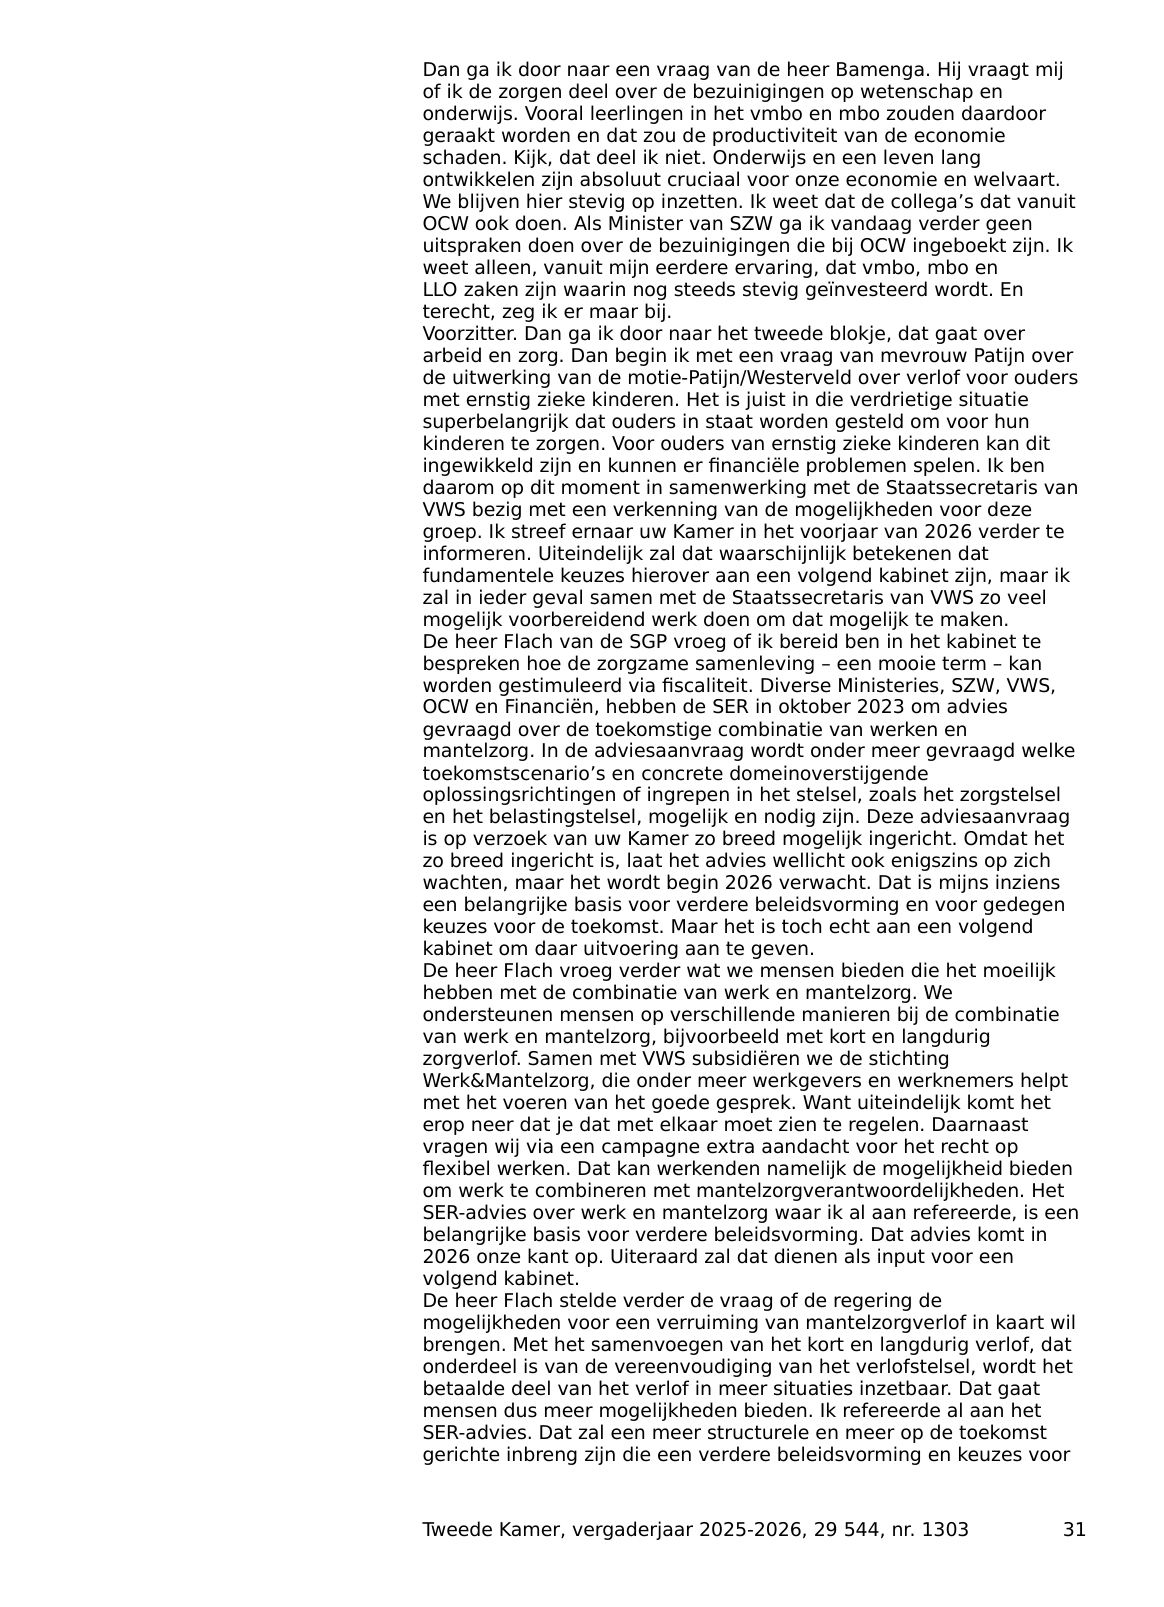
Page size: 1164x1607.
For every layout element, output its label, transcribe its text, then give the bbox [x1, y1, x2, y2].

text Voorzitter. Dan ga ik door naar het tweede blokje, dat gaat over arbeid en zorg. Dan begin ik met een vraag van mevrouw Patijn over de uitwerking van de motie-Patijn/Westerveld over verlof voor ouders met ernstig zieke kinderen. Het is juist in die verdrietige situatie superbelangrijk dat ouders in staat worden gesteld om voor hun kinderen te zorgen. Voor ouders van ernstig zieke kinderen kan dit ingewikkeld zijn en kunnen er financiële problemen spelen. Ik ben daarom op dit moment in samenwerking met de Staatssecretaris van VWS bezig met een verkenning van de mogelijkheden voor deze groep. Ik streef ernaar uw Kamer in het voorjaar van 2026 verder te informeren. Uiteindelijk zal dat waarschijnlijk betekenen dat fundamentele keuzes hierover aan een volgend kabinet zijn, maar ik zal in ieder geval samen met de Staatssecretaris van VWS zo veel mogelijk voorbereidend werk doen om dat mogelijk te maken. [422, 323, 1087, 631]
text De heer Flach vroeg verder wat we mensen bieden die het moeilijk hebben met de combinatie van werk en mantelzorg. We ondersteunen mensen op verschillende manieren bij de combinatie van werk en mantelzorg, bijvoorbeeld met kort en langdurig zorgverlof. Samen met VWS subsidiëren we de stichting Werk&Mantelzorg, die onder meer werkgevers en werknemers helpt met het voeren van het goede gesprek. Want uiteindelijk komt het erop neer dat je dat met elkaar moet zien te regelen. Daarnaast vragen wij via een campagne extra aandacht voor het recht op flexibel werken. Dat kan werkenden namelijk de mogelijkheid bieden om werk te combineren met mantelzorgverantwoordelijkheden. Het SER-advies over werk en mantelzorg waar ik al aan refereerde, is een belangrijke basis voor verdere beleidsvorming. Dat advies komt in 2026 onze kant op. Uiteraard zal dat dienen als input voor een volgend kabinet. [422, 960, 1087, 1290]
text De heer Flach stelde verder de vraag of de regering de mogelijkheden voor een verruiming van mantelzorgverlof in kaart wil brengen. Met het samenvoegen van het kort en langdurig verlof, dat onderdeel is van de vereenvoudiging van het verlofstelsel, wordt het betaalde deel van het verlof in meer situaties inzetbaar. Dat gaat mensen dus meer mogelijkheden bieden. Ik refereerde al aan het SER-advies. Dat zal een meer structurele en meer op de toekomst gerichte inbreng zijn die een verdere beleidsvorming en keuzes voor [422, 1290, 1087, 1466]
text Dan ga ik door naar een vraag van de heer Bamenga. Hij vraagt mij of ik de zorgen deel over de bezuinigingen op wetenschap en onderwijs. Vooral leerlingen in het vmbo en mbo zouden daardoor geraakt worden en dat zou de productiviteit van de economie schaden. Kijk, dat deel ik niet. Onderwijs en een leven lang ontwikkelen zijn absoluut cruciaal voor onze economie en welvaart. We blijven hier stevig op inzetten. Ik weet dat de collega’s dat vanuit OCW ook doen. Als Minister van SZW ga ik vandaag verder geen uitspraken doen over de bezuinigingen die bij OCW ingeboekt zijn. Ik weet alleen, vanuit mijn eerdere ervaring, dat vmbo, mbo en LLO zaken zijn waarin nog steeds stevig geïnvesteerd wordt. En terecht, zeg ik er maar bij. [422, 59, 1087, 323]
text De heer Flach van de SGP vroeg of ik bereid ben in het kabinet te bespreken hoe de zorgzame samenleving – een mooie term – kan worden gestimuleerd via fiscaliteit. Diverse Ministeries, SZW, VWS, OCW en Financiën, hebben de SER in oktober 2023 om advies gevraagd over de toekomstige combinatie van werken en mantelzorg. In de adviesaanvraag wordt onder meer gevraagd welke toekomstscenario’s en concrete domeinoverstijgende oplossingsrichtingen of ingrepen in het stelsel, zoals het zorgstelsel en het belastingstelsel, mogelijk en nodig zijn. Deze adviesaanvraag is op verzoek van uw Kamer zo breed mogelijk ingericht. Omdat het zo breed ingericht is, laat het advies wellicht ook enigszins op zich wachten, maar het wordt begin 2026 verwacht. Dat is mijns inziens een belangrijke basis voor verdere beleidsvorming en voor gedegen keuzes voor de toekomst. Maar het is toch echt aan een volgend kabinet om daar uitvoering aan te geven. [422, 631, 1087, 960]
